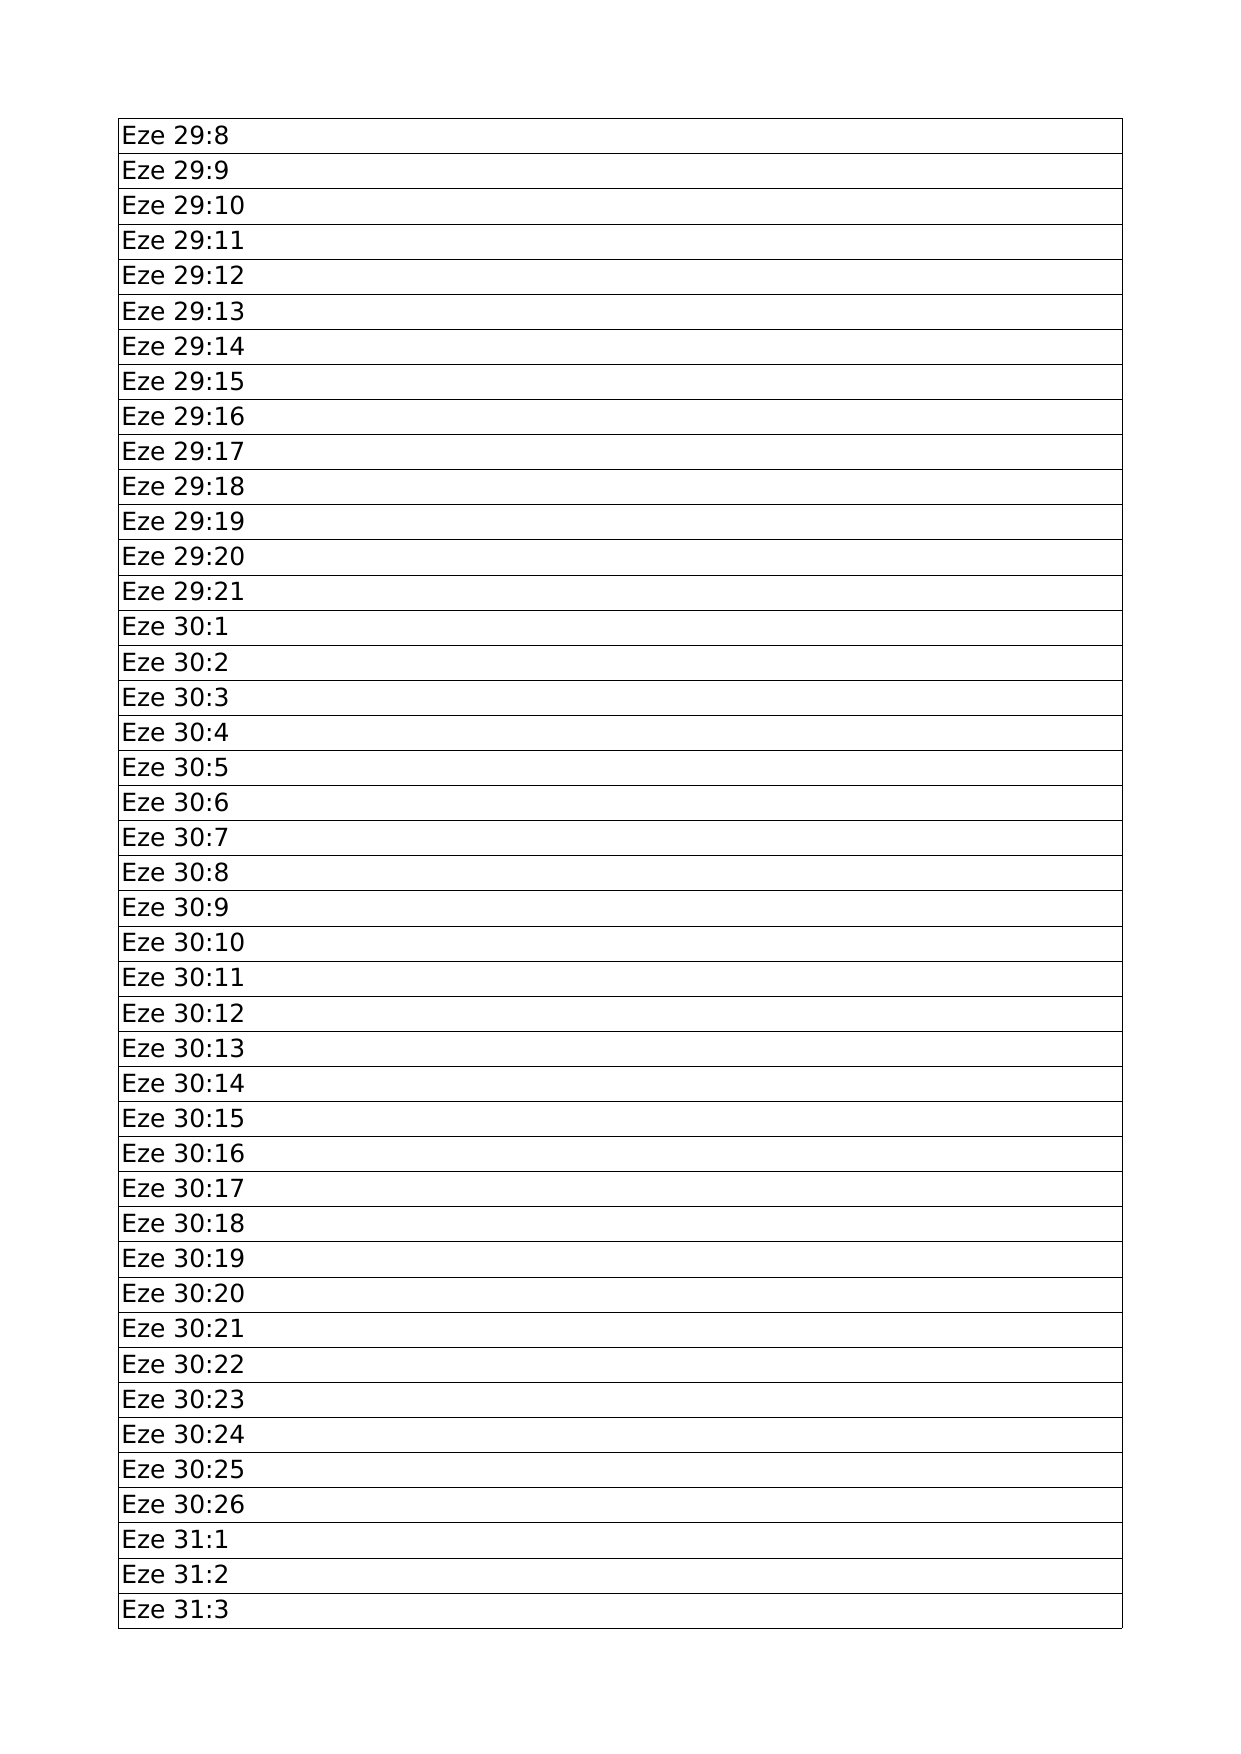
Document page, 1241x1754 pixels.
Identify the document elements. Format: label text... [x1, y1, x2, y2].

table_cell Eze 30:1 [119, 611, 1122, 645]
table_cell Eze 30:15 [119, 1102, 1122, 1136]
table_cell Eze 29:19 [119, 505, 1122, 539]
table_cell Eze 29:8 [119, 119, 1122, 153]
table_cell Eze 30:9 [119, 891, 1122, 926]
table_cell Eze 29:21 [119, 576, 1122, 609]
table_cell Eze 30:11 [119, 962, 1122, 996]
table_cell Eze 30:20 [119, 1278, 1122, 1312]
table_cell Eze 31:2 [119, 1559, 1122, 1592]
table_cell Eze 30:25 [119, 1453, 1122, 1487]
table_cell Eze 30:17 [119, 1172, 1122, 1206]
table_cell Eze 30:6 [119, 786, 1122, 820]
table_cell Eze 30:12 [119, 997, 1122, 1031]
table_cell Eze 29:15 [119, 365, 1122, 399]
table_cell Eze 30:8 [119, 856, 1122, 890]
table_cell Eze 30:13 [119, 1032, 1122, 1066]
table_cell Eze 29:11 [119, 225, 1122, 258]
table_cell Eze 30:16 [119, 1137, 1122, 1171]
table_cell Eze 30:19 [119, 1242, 1122, 1277]
table_cell Eze 30:21 [119, 1313, 1122, 1347]
table_cell Eze 29:13 [119, 295, 1122, 329]
table_cell Eze 29:18 [119, 470, 1122, 504]
table_cell Eze 30:23 [119, 1383, 1122, 1417]
table_cell Eze 29:9 [119, 154, 1122, 188]
table_cell Eze 30:3 [119, 681, 1122, 715]
table_cell Eze 29:20 [119, 540, 1122, 574]
table_cell Eze 30:24 [119, 1418, 1122, 1452]
table_cell Eze 30:5 [119, 751, 1122, 785]
table_cell Eze 29:12 [119, 260, 1122, 294]
table_cell Eze 29:10 [119, 189, 1122, 223]
table_cell Eze 30:2 [119, 646, 1122, 680]
table_cell Eze 29:16 [119, 400, 1122, 434]
table_cell Eze 30:14 [119, 1067, 1122, 1101]
table_cell Eze 29:17 [119, 435, 1122, 469]
table_cell Eze 31:1 [119, 1523, 1122, 1557]
table_cell Eze 31:3 [119, 1594, 1122, 1628]
table_cell Eze 30:4 [119, 716, 1122, 750]
table_cell Eze 30:18 [119, 1207, 1122, 1241]
table_cell Eze 29:14 [119, 330, 1122, 364]
table_cell Eze 30:10 [119, 927, 1122, 961]
table_cell Eze 30:7 [119, 821, 1122, 855]
table_cell Eze 30:22 [119, 1348, 1122, 1382]
table_cell Eze 30:26 [119, 1488, 1122, 1522]
